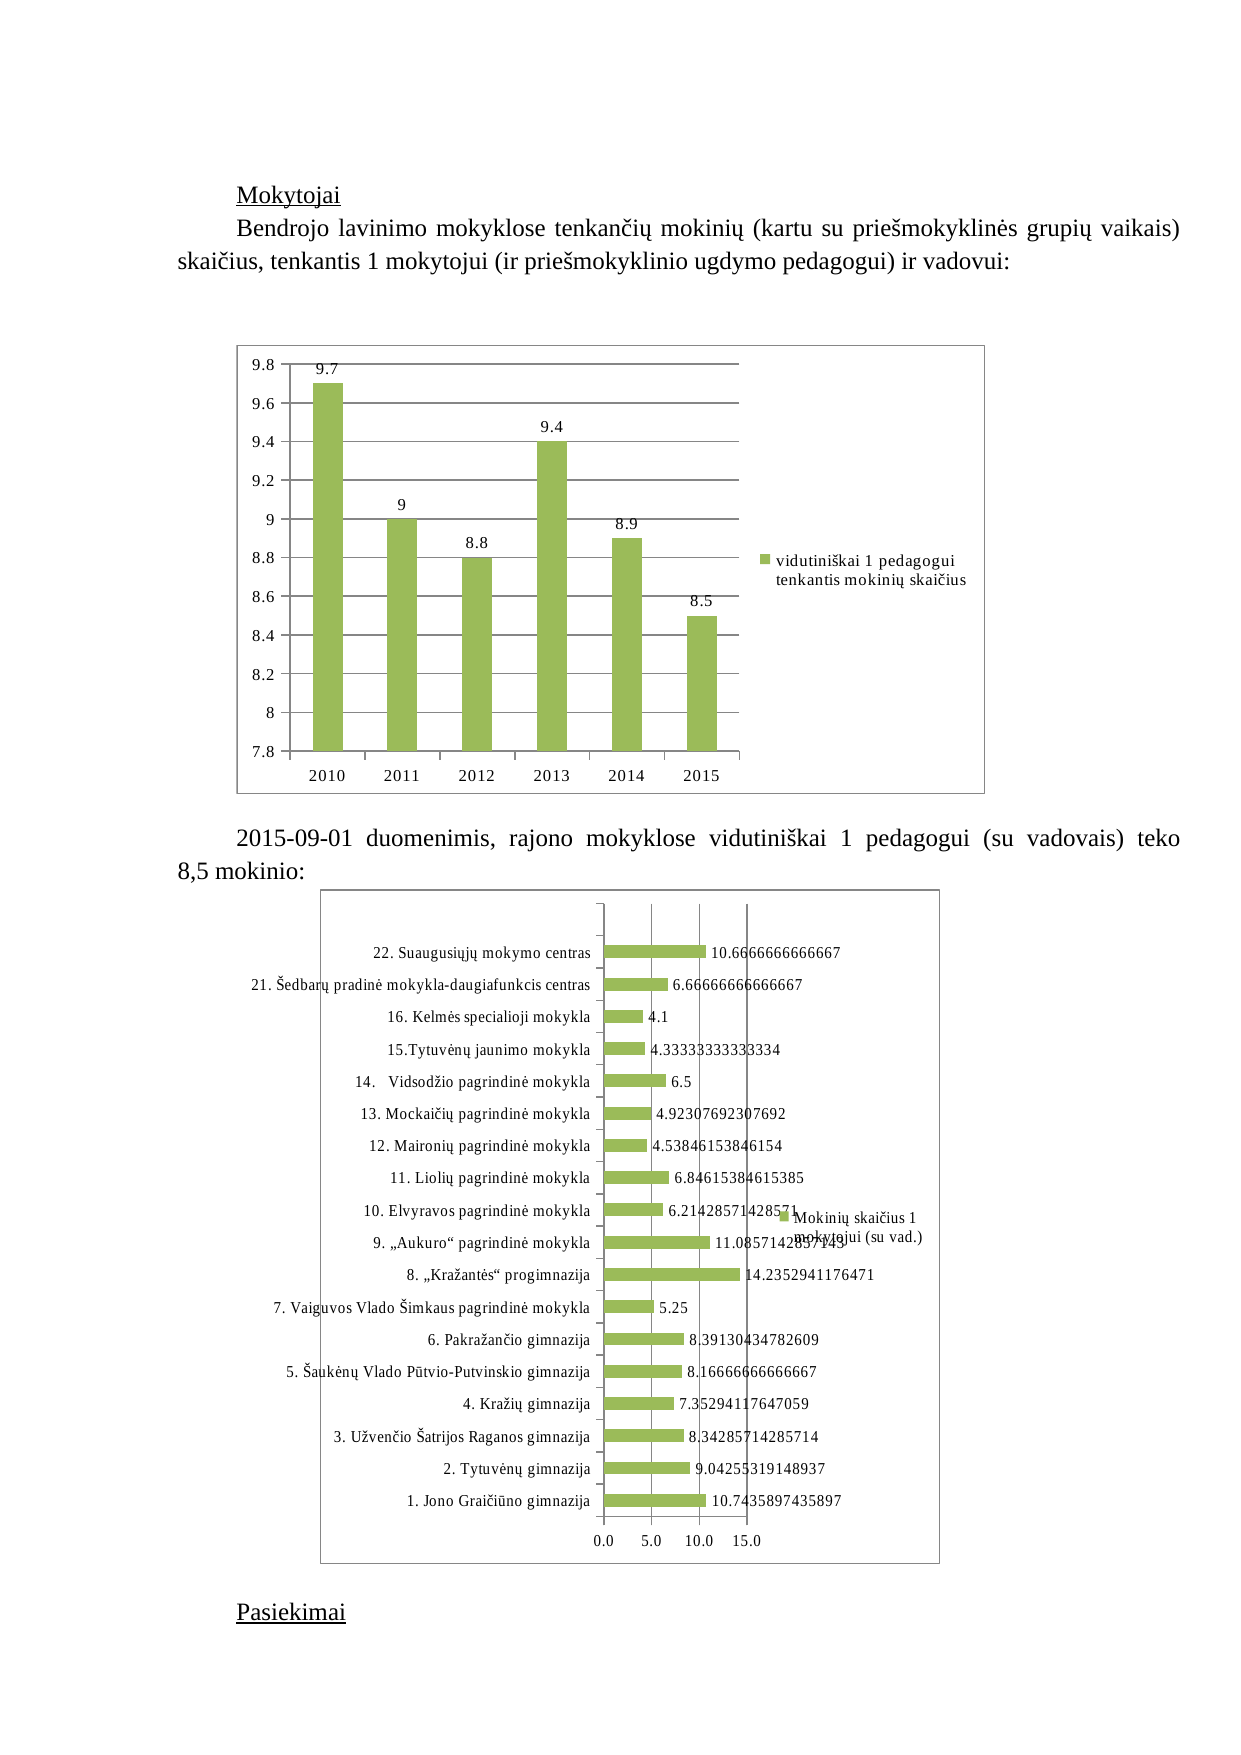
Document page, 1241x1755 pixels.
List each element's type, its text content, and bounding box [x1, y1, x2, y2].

text Bendrojo lavinimo mokyklose tenkančių mokinių (kartu su priešmokyklinės grupių vaikais) skaičius, tenkantis 1 mokytojui (ir priešmokyklinio ugdymo pedagogui) ir vadovui: [177, 213, 1181, 275]
text 2015-09-01 duomenimis, rajono mokyklose vidutiniškai 1 pedagogui (su vadovais) teko 8,5 mokinio: [177, 823, 1181, 885]
text Pasiekimai [177, 1597, 1181, 1626]
text Mokytojai [177, 180, 1181, 209]
